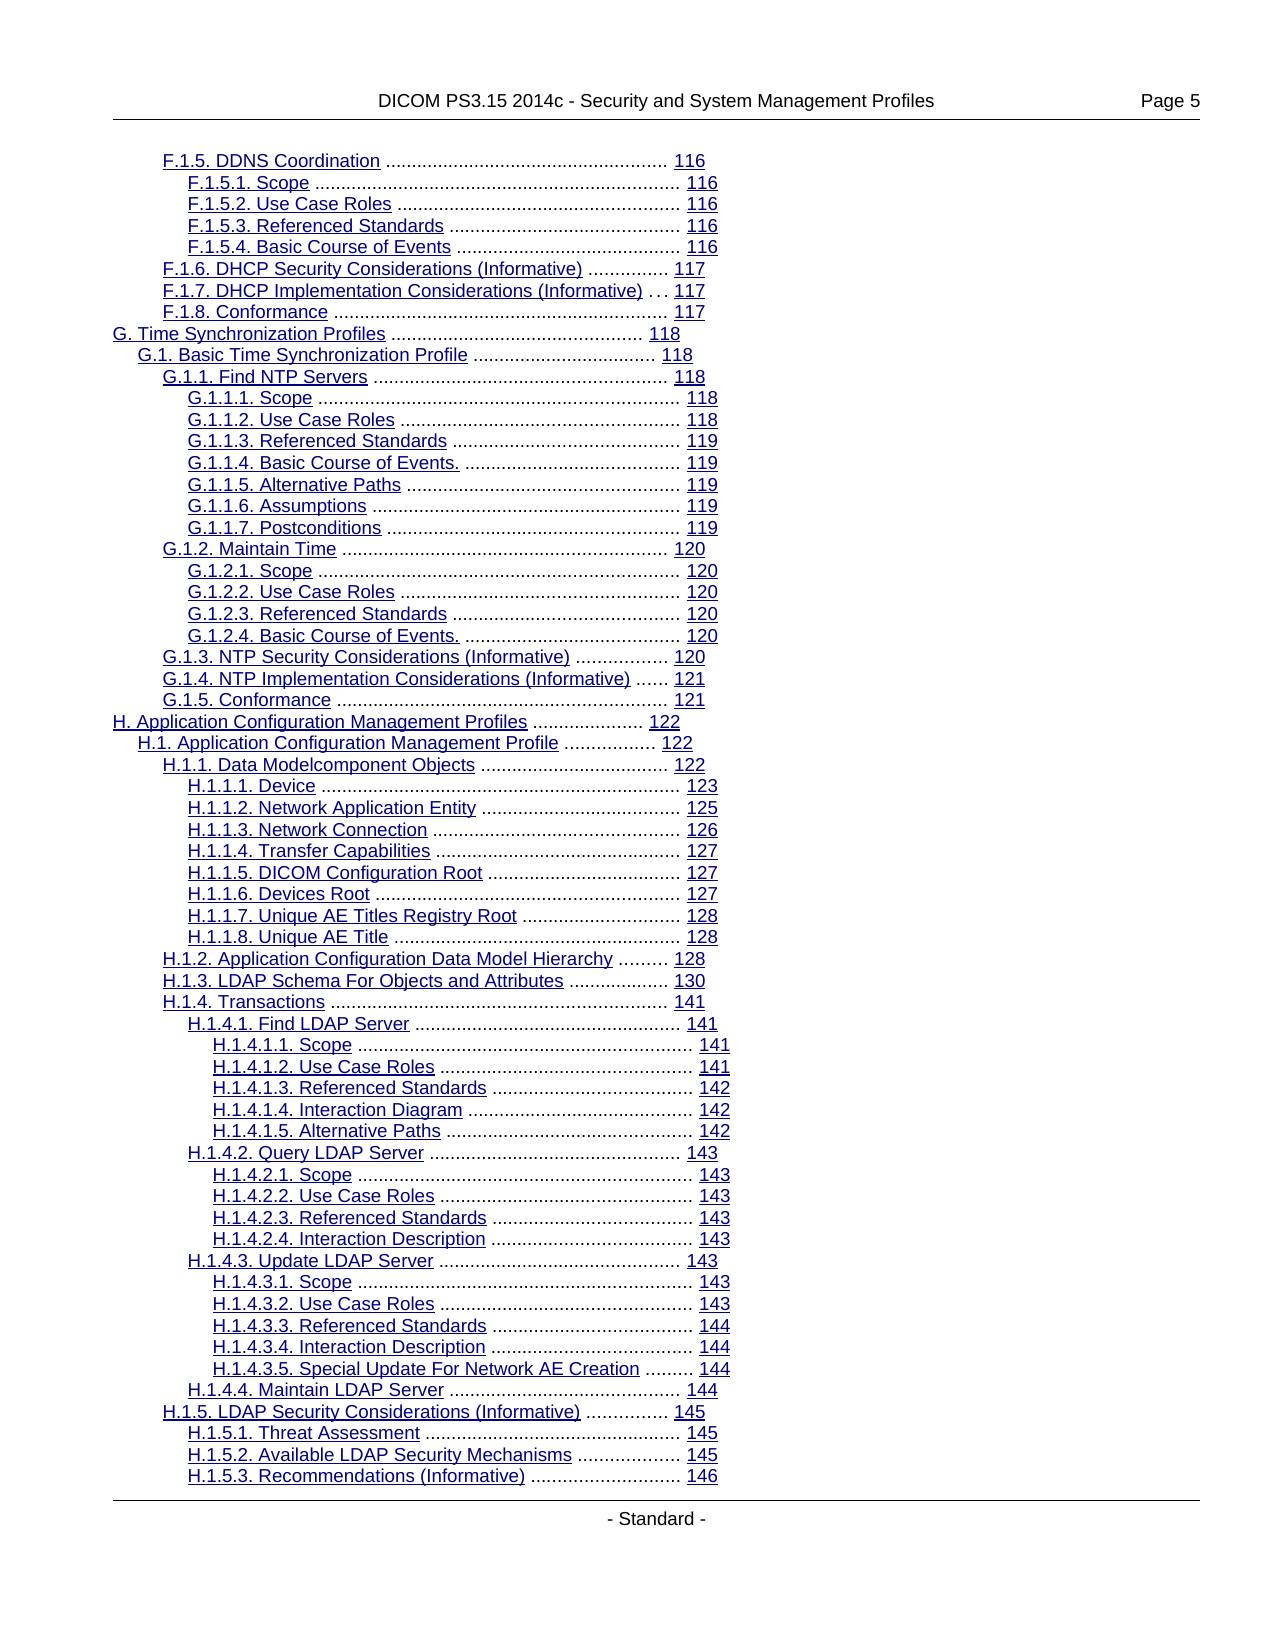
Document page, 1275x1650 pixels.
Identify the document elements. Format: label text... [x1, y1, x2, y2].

text F.1.8. Conformance 0 [162, 301, 1175, 322]
text G.1.5. Conformance 0 [162, 689, 1175, 711]
text H.1.4.2.1. Scope 0 [212, 1163, 1175, 1185]
text F.1.6. DHCP Security Considerations (Informative) 0 [162, 258, 1175, 279]
text H.1.1.5. DICOM Configuration Root 0 [187, 862, 1175, 883]
text H.1.1.2. Network Application Entity 0 [187, 797, 1175, 818]
text H.1.4.2.3. Referenced Standards 0 [212, 1207, 1175, 1228]
text H.1.5.1. Threat Assessment 0 [187, 1422, 1175, 1444]
text G.1.2. Maintain Time 0 [162, 538, 1175, 560]
text G.1.1. Find NTP Servers 0 [162, 366, 1175, 387]
text H.1.5. LDAP Security Considerations (Informative) 0 [162, 1401, 1175, 1422]
text H. Application Configuration Management Profiles 0 [112, 711, 1175, 732]
text H.1.4.1.3. Referenced Standards 0 [212, 1077, 1175, 1099]
text H.1.1.1. Device 0 [187, 775, 1175, 797]
text H.1.4.2.4. Interaction Description 0 [212, 1228, 1175, 1250]
text F.1.5.4. Basic Course of Events 0 [187, 236, 1175, 258]
text F.1.5.2. Use Case Roles 0 [187, 193, 1175, 215]
text F.1.5.3. Referenced Standards 0 [187, 215, 1175, 236]
text H.1.1.6. Devices Root 0 [187, 883, 1175, 905]
text H.1.4.1.1. Scope 0 [212, 1034, 1175, 1056]
text H.1.4.4. Maintain LDAP Server 0 [187, 1379, 1175, 1401]
text G. Time Synchronization Profiles 0 [112, 322, 1175, 344]
text G.1.2.1. Scope 0 [187, 560, 1175, 581]
text G.1.2.4. Basic Course of Events. 0 [187, 624, 1175, 646]
text H.1.5.2. Available LDAP Security Mechanisms 0 [187, 1444, 1175, 1465]
text G.1.1.4. Basic Course of Events. 0 [187, 452, 1175, 473]
text H.1.5.3. Recommendations (Informative) 0 [187, 1465, 1175, 1487]
text H.1.4.1.2. Use Case Roles 0 [212, 1056, 1175, 1077]
text H.1.4.3.1. Scope 0 [212, 1271, 1175, 1293]
text H.1.4.1.4. Interaction Diagram 0 [212, 1099, 1175, 1120]
text H.1.1.8. Unique AE Title 0 [187, 926, 1175, 948]
text H.1.2. Application Configuration Data Model Hierarchy 0 [162, 948, 1175, 969]
text G.1.1.3. Referenced Standards 0 [187, 430, 1175, 452]
text G.1.1.7. Postconditions 0 [187, 517, 1175, 538]
text H.1.1.3. Network Connection 0 [187, 818, 1175, 840]
text H.1.1.7. Unique AE Titles Registry Root 0 [187, 905, 1175, 926]
text H.1.4.2.2. Use Case Roles 0 [212, 1185, 1175, 1207]
text G.1.1.5. Alternative Paths 0 [187, 473, 1175, 495]
text H.1.4.3.5. Special Update For Network AE Creation 0 [212, 1357, 1175, 1379]
text F.1.7. DHCP Implementation Considerations (Informative) 0 [162, 279, 1175, 301]
text G.1.1.2. Use Case Roles 0 [187, 409, 1175, 430]
text G.1.4. NTP Implementation Considerations (Informative) 0 [162, 667, 1175, 689]
text H.1.4.3. Update LDAP Server 0 [187, 1250, 1175, 1271]
text H.1.4.3.3. Referenced Standards 0 [212, 1314, 1175, 1336]
text G.1.1.1. Scope 0 [187, 387, 1175, 409]
text H.1.1. Data Modelcomponent Objects 0 [162, 754, 1175, 775]
text G.1. Basic Time Synchronization Profile 0 [137, 344, 1175, 366]
text G.1.3. NTP Security Considerations (Informative) 0 [162, 646, 1175, 667]
text H.1.4.3.4. Interaction Description 0 [212, 1336, 1175, 1357]
text H.1.4.1. Find LDAP Server 0 [187, 1012, 1175, 1034]
text H.1.4.1.5. Alternative Paths 0 [212, 1120, 1175, 1142]
text H.1.4.2. Query LDAP Server 0 [187, 1142, 1175, 1163]
text H.1.4.3.2. Use Case Roles 0 [212, 1293, 1175, 1314]
text G.1.2.3. Referenced Standards 0 [187, 603, 1175, 624]
text H.1.1.4. Transfer Capabilities 0 [187, 840, 1175, 862]
text H.1.3. LDAP Schema For Objects and Attributes 0 [162, 969, 1175, 991]
text F.1.5.1. Scope 0 [187, 172, 1175, 193]
text H.1.4. Transactions 0 [162, 991, 1175, 1012]
text G.1.1.6. Assumptions 0 [187, 495, 1175, 517]
text F.1.5. DDNS Coordination 0 [162, 150, 1175, 172]
text G.1.2.2. Use Case Roles 0 [187, 581, 1175, 603]
text H.1. Application Configuration Management Profile 0 [137, 732, 1175, 754]
